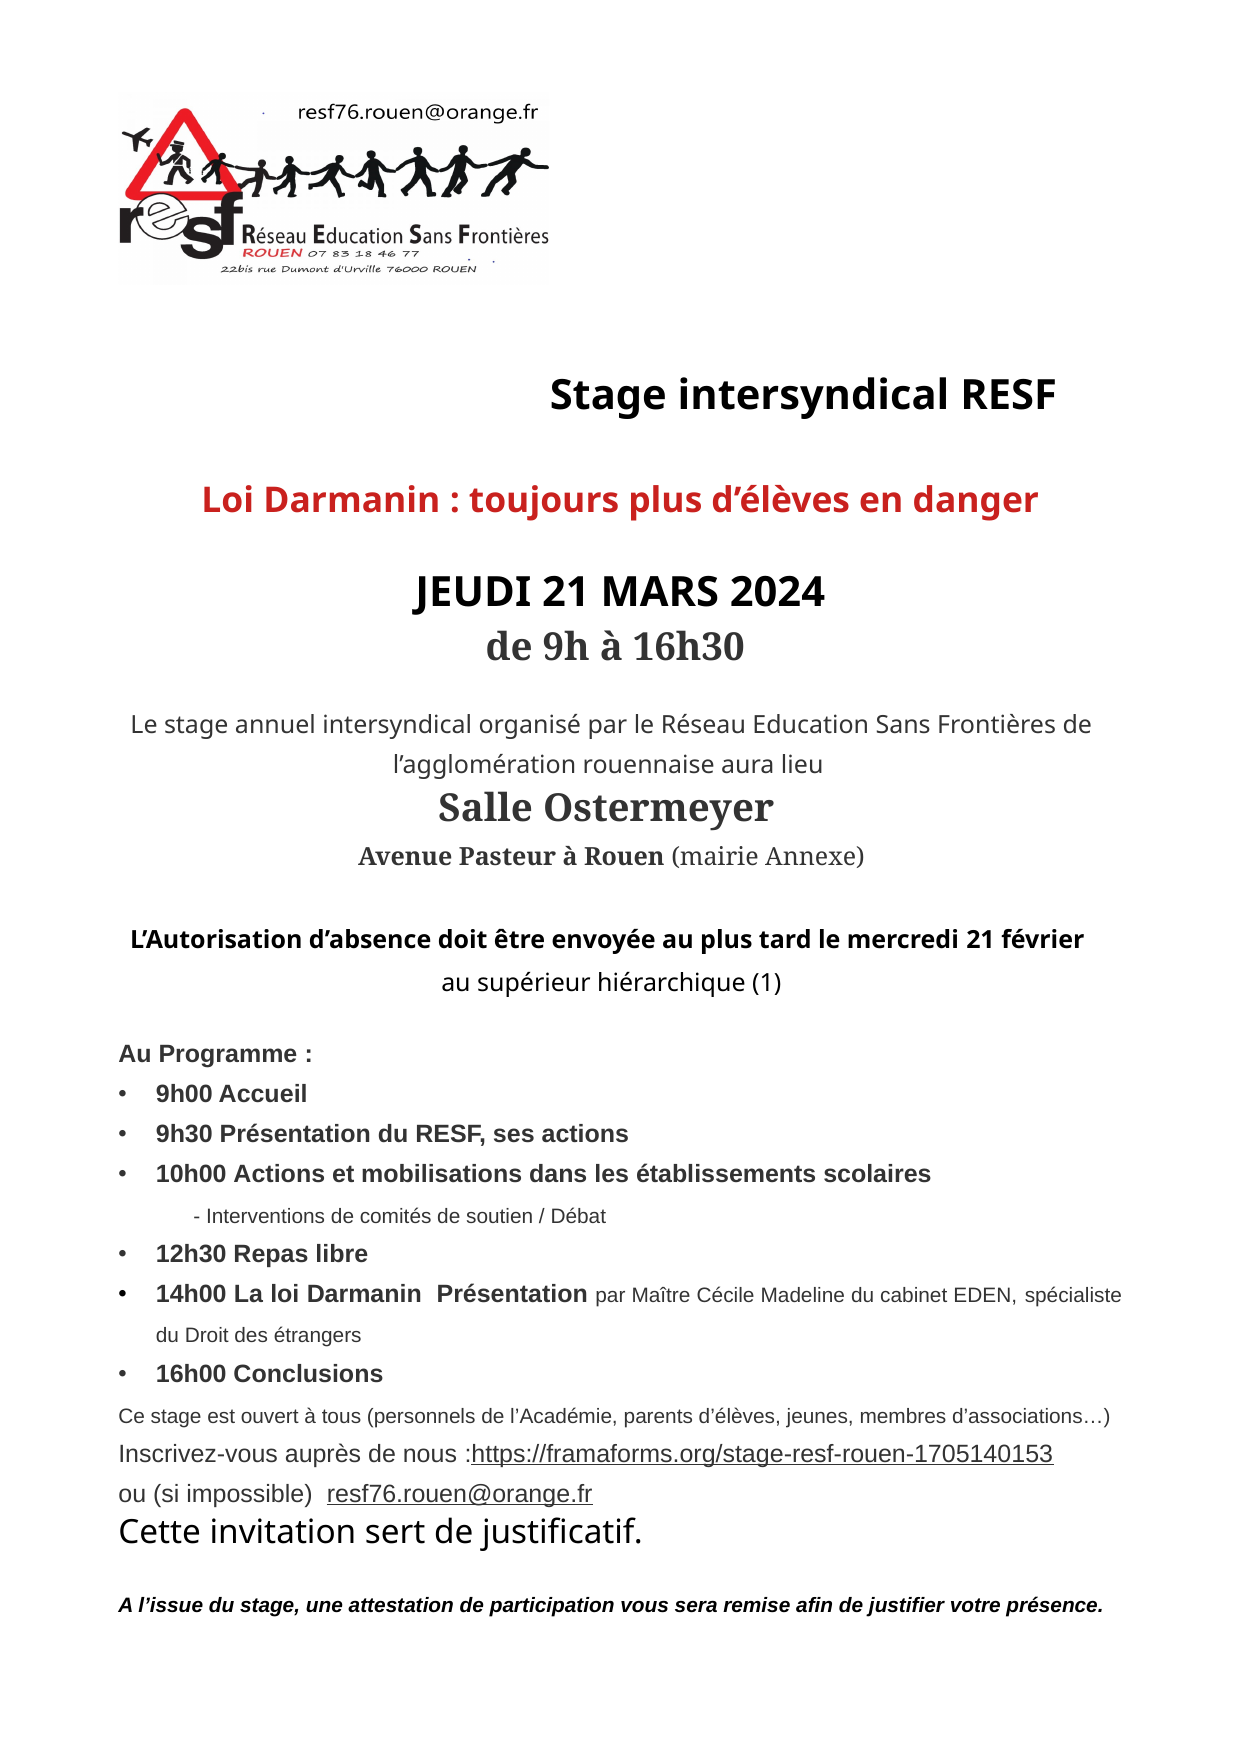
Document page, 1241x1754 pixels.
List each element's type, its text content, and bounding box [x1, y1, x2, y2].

text Ce stage est ouvert à tous (personnels de l’Académie, parents d’élèves, jeunes, membres d’associations…) [118, 1387, 1122, 1427]
text Cette invitation sert de justificatif. [118, 1507, 1122, 1553]
text Stage intersyndical RESF [118, 92, 1122, 423]
text Au Programme : [118, 1027, 1122, 1067]
list 9h00 Accueil [118, 1067, 1122, 1107]
subtitle JEUDI 21 MARS 2024 [118, 562, 1122, 619]
subtitle de 9h à 16h30 [118, 619, 1122, 671]
picture [118, 92, 550, 285]
list 16h00 Conclusions [118, 1347, 1122, 1387]
list 14h00 La loi Darmanin Présentation par Maître Cécile Madeline du cabinet EDEN, spécialiste du Droit des étrangers [118, 1267, 1122, 1347]
text ou (si impossible) resf76.rouen@orange.fr [118, 1467, 1122, 1507]
text Inscrivez-vous auprès de nous :https://framaforms.org/stage-resf-rouen-1705140153 [118, 1427, 1122, 1467]
list 10h00 Actions et mobilisations dans les établissements scolaires [118, 1147, 1122, 1187]
text A l’issue du stage, une attestation de participation vous sera remise afin de justifier votre présence. [118, 1593, 1122, 1617]
list 12h30 Repas libre [118, 1227, 1122, 1267]
list - Interventions de comités de soutien / Débat [193, 1187, 1122, 1227]
text Le stage annuel intersyndical organisé par le Réseau Education Sans Frontières de l’agglomération rouennaise aura lieu Salle Ostermeyer Avenue Pasteur à Rouen (mairie Annexe) L’Autorisation d’absence doit être envoyée au plus tard le mercredi 21 février au supérieur hiérarchique (1) [59, 700, 1163, 998]
list 9h30 Présentation du RESF, ses actions [118, 1107, 1122, 1147]
subtitle Loi Darmanin : toujours plus d’élèves en danger [118, 474, 1122, 522]
